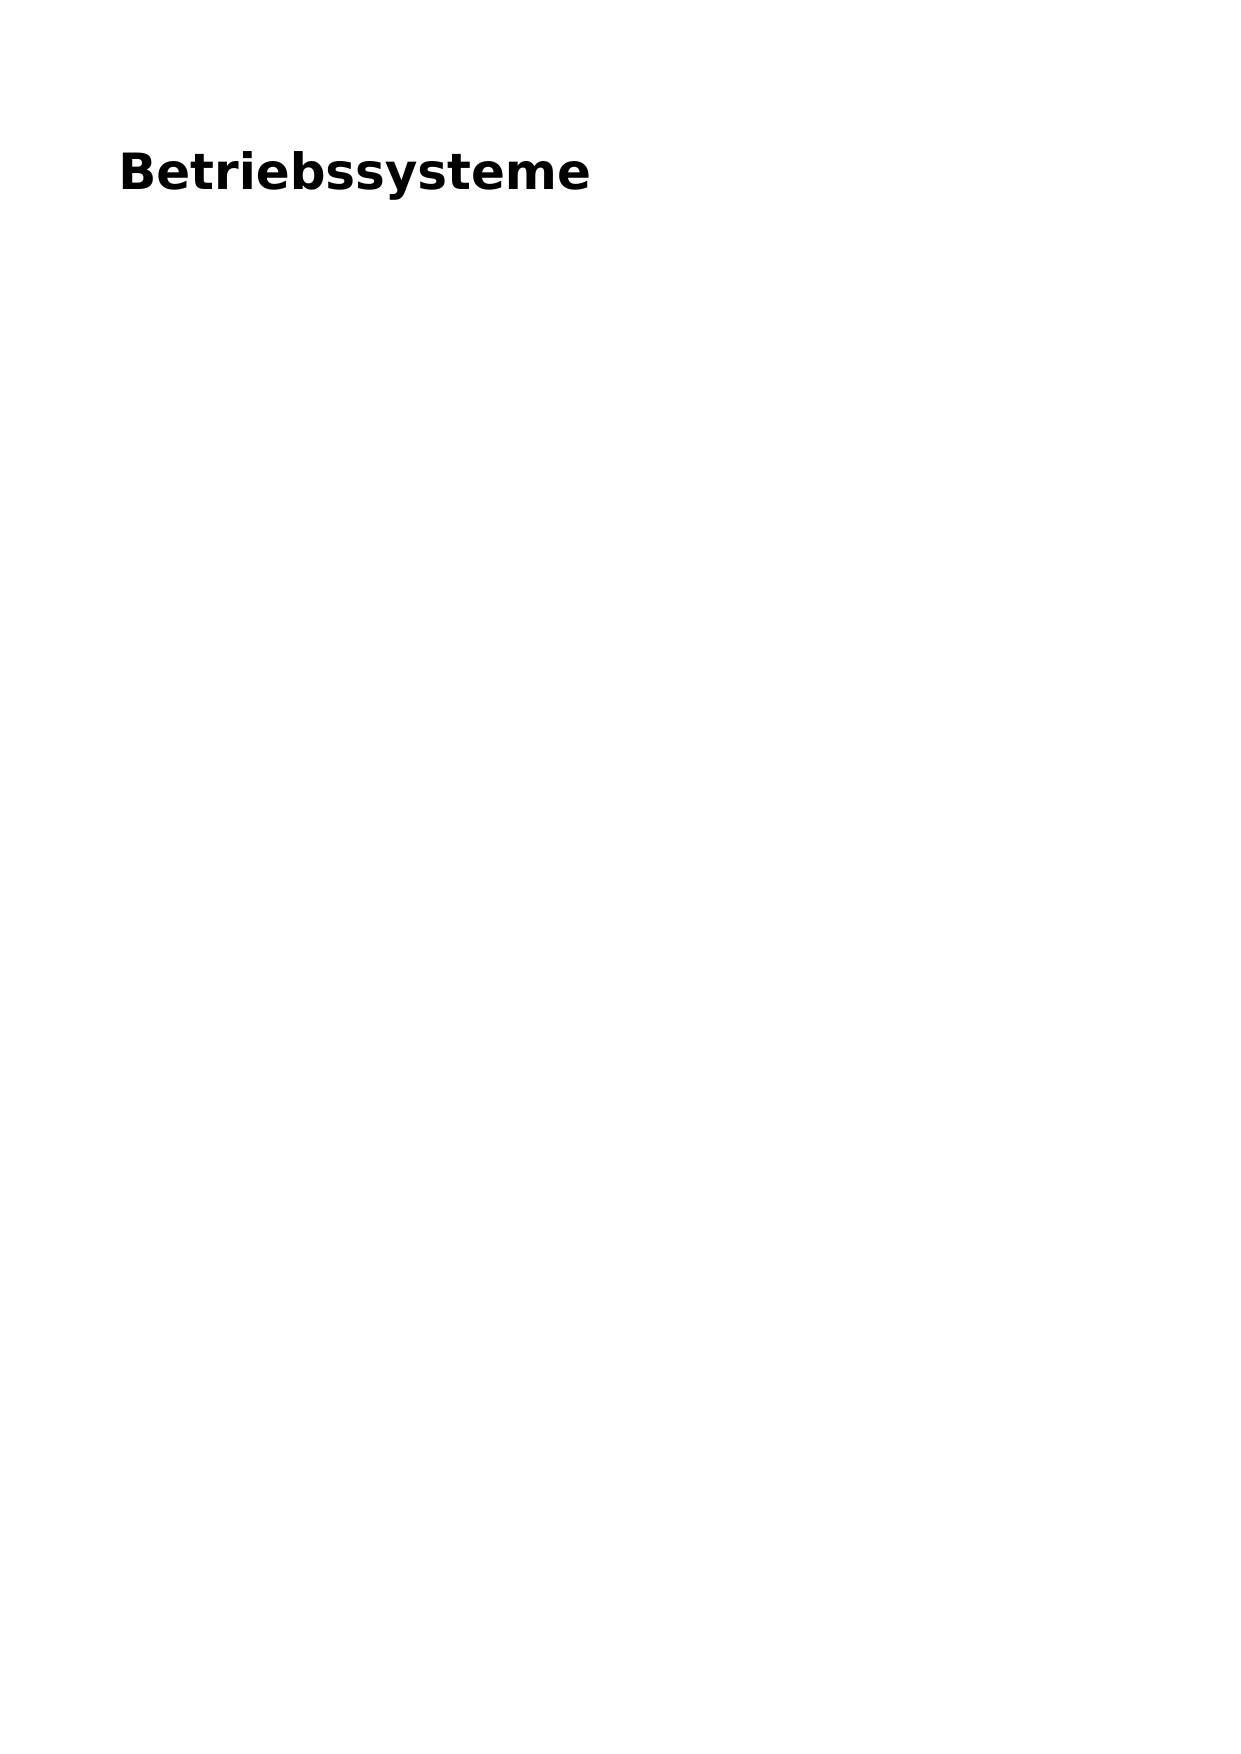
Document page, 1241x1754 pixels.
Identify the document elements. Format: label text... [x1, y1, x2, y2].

subtitle Betriebssysteme [118, 143, 1122, 201]
